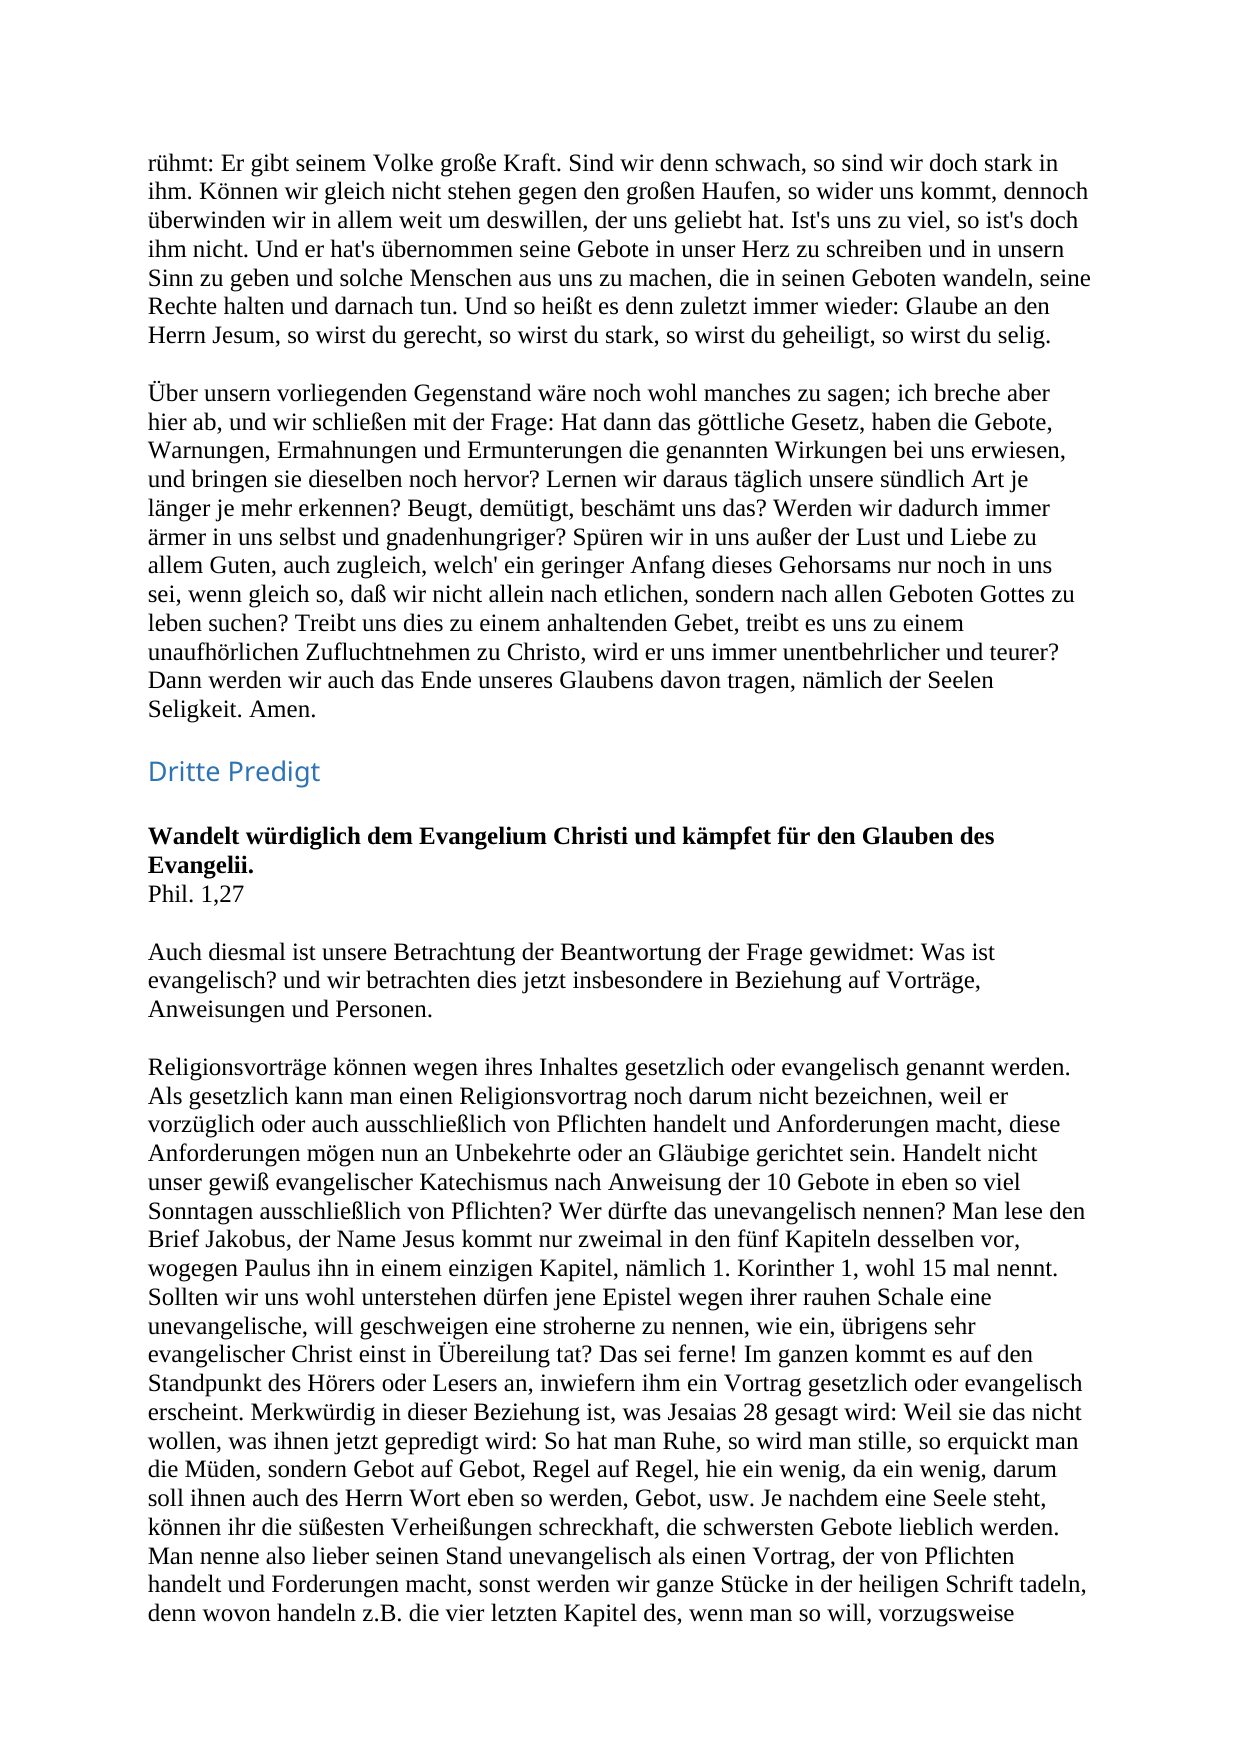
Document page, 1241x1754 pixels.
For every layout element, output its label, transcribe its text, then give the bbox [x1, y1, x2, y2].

text Wandelt würdiglich dem Evangelium Christi und kämpfet für den Glauben des Evangelii. Phil. 1,27 [148, 821, 1093, 907]
text Auch diesmal ist unsere Betrachtung der Beantwortung der Frage gewidmet: Was ist evangelisch? und wir betrachten dies jetzt insbesondere in Beziehung auf Vorträge, Anweisungen und Personen. [148, 937, 1093, 1023]
text Religionsvorträge können wegen ihres Inhaltes gesetzlich oder evangelisch genannt werden. Als gesetzlich kann man einen Religionsvortrag noch darum nicht bezeichnen, weil er vorzüglich oder auch ausschließlich von Pflichten handelt und Anforderungen macht, diese Anforderungen mögen nun an Unbekehrte oder an Gläubige gerichtet sein. Handelt nicht unser gewiß evangelischer Katechismus nach Anweisung der 10 Gebote in eben so viel Sonntagen ausschließlich von Pflichten? Wer dürfte das unevangelisch nennen? Man lese den Brief Jakobus, der Name Jesus kommt nur zweimal in den fünf Kapiteln desselben vor, wogegen Paulus ihn in einem einzigen Kapitel, nämlich 1. Korinther 1, wohl 15 mal nennt. Sollten wir uns wohl unterstehen dürfen jene Epistel wegen ihrer rauhen Schale eine unevangelische, will geschweigen eine stroherne zu nennen, wie ein, übrigens sehr evangelischer Christ einst in Übereilung tat? Das sei ferne! Im ganzen kommt es auf den Standpunkt des Hörers oder Lesers an, inwiefern ihm ein Vortrag gesetzlich oder evangelisch erscheint. Merkwürdig in dieser Beziehung ist, was Jesaias 28 gesagt wird: Weil sie das nicht wollen, was ihnen jetzt gepredigt wird: So hat man Ruhe, so wird man stille, so erquickt man die Müden, sondern Gebot auf Gebot, Regel auf Regel, hie ein wenig, da ein wenig, darum soll ihnen auch des Herrn Wort eben so werden, Gebot, usw. Je nachdem eine Seele steht, können ihr die süßesten Verheißungen schreckhaft, die schwersten Gebote lieblich werden. Man nenne also lieber seinen Stand unevangelisch als einen Vortrag, der von Pflichten handelt und Forderungen macht, sonst werden wir ganze Stücke in der heiligen Schrift tadeln, denn wovon handeln z.B. die vier letzten Kapitel des, wenn man so will, vorzugsweise [148, 1052, 1093, 1627]
text rühmt: Er gibt seinem Volke große Kraft. Sind wir denn schwach, so sind wir doch stark in ihm. Können wir gleich nicht stehen gegen den großen Haufen, so wider uns kommt, dennoch überwinden wir in allem weit um deswillen, der uns geliebt hat. Ist's uns zu viel, so ist's doch ihm nicht. Und er hat's übernommen seine Gebote in unser Herz zu schreiben und in unsern Sinn zu geben und solche Menschen aus uns zu machen, die in seinen Geboten wandeln, seine Rechte halten und darnach tun. Und so heißt es denn zuletzt immer wieder: Glaube an den Herrn Jesum, so wirst du gerecht, so wirst du stark, so wirst du geheiligt, so wirst du selig. [148, 148, 1093, 349]
text Über unsern vorliegenden Gegenstand wäre noch wohl manches zu sagen; ich breche aber hier ab, und wir schließen mit der Frage: Hat dann das göttliche Gesetz, haben die Gebote, Warnungen, Ermahnungen und Ermunterungen die genannten Wirkungen bei uns erwiesen, und bringen sie dieselben noch hervor? Lernen wir daraus täglich unsere sündlich Art je länger je mehr erkennen? Beugt, demütigt, beschämt uns das? Werden wir dadurch immer ärmer in uns selbst und gnadenhungriger? Spüren wir in uns außer der Lust und Liebe zu allem Guten, auch zugleich, welch' ein geringer Anfang dieses Gehorsams nur noch in uns sei, wenn gleich so, daß wir nicht allein nach etlichen, sondern nach allen Geboten Gottes zu leben suchen? Treibt uns dies zu einem anhaltenden Gebet, treibt es uns zu einem unaufhörlichen Zufluchtnehmen zu Christo, wird er uns immer unentbehrlicher und teurer? Dann werden wir auch das Ende unseres Glaubens davon tragen, nämlich der Seelen Seligkeit. Amen. [148, 378, 1093, 723]
subtitle Dritte Predigt [148, 752, 1093, 789]
